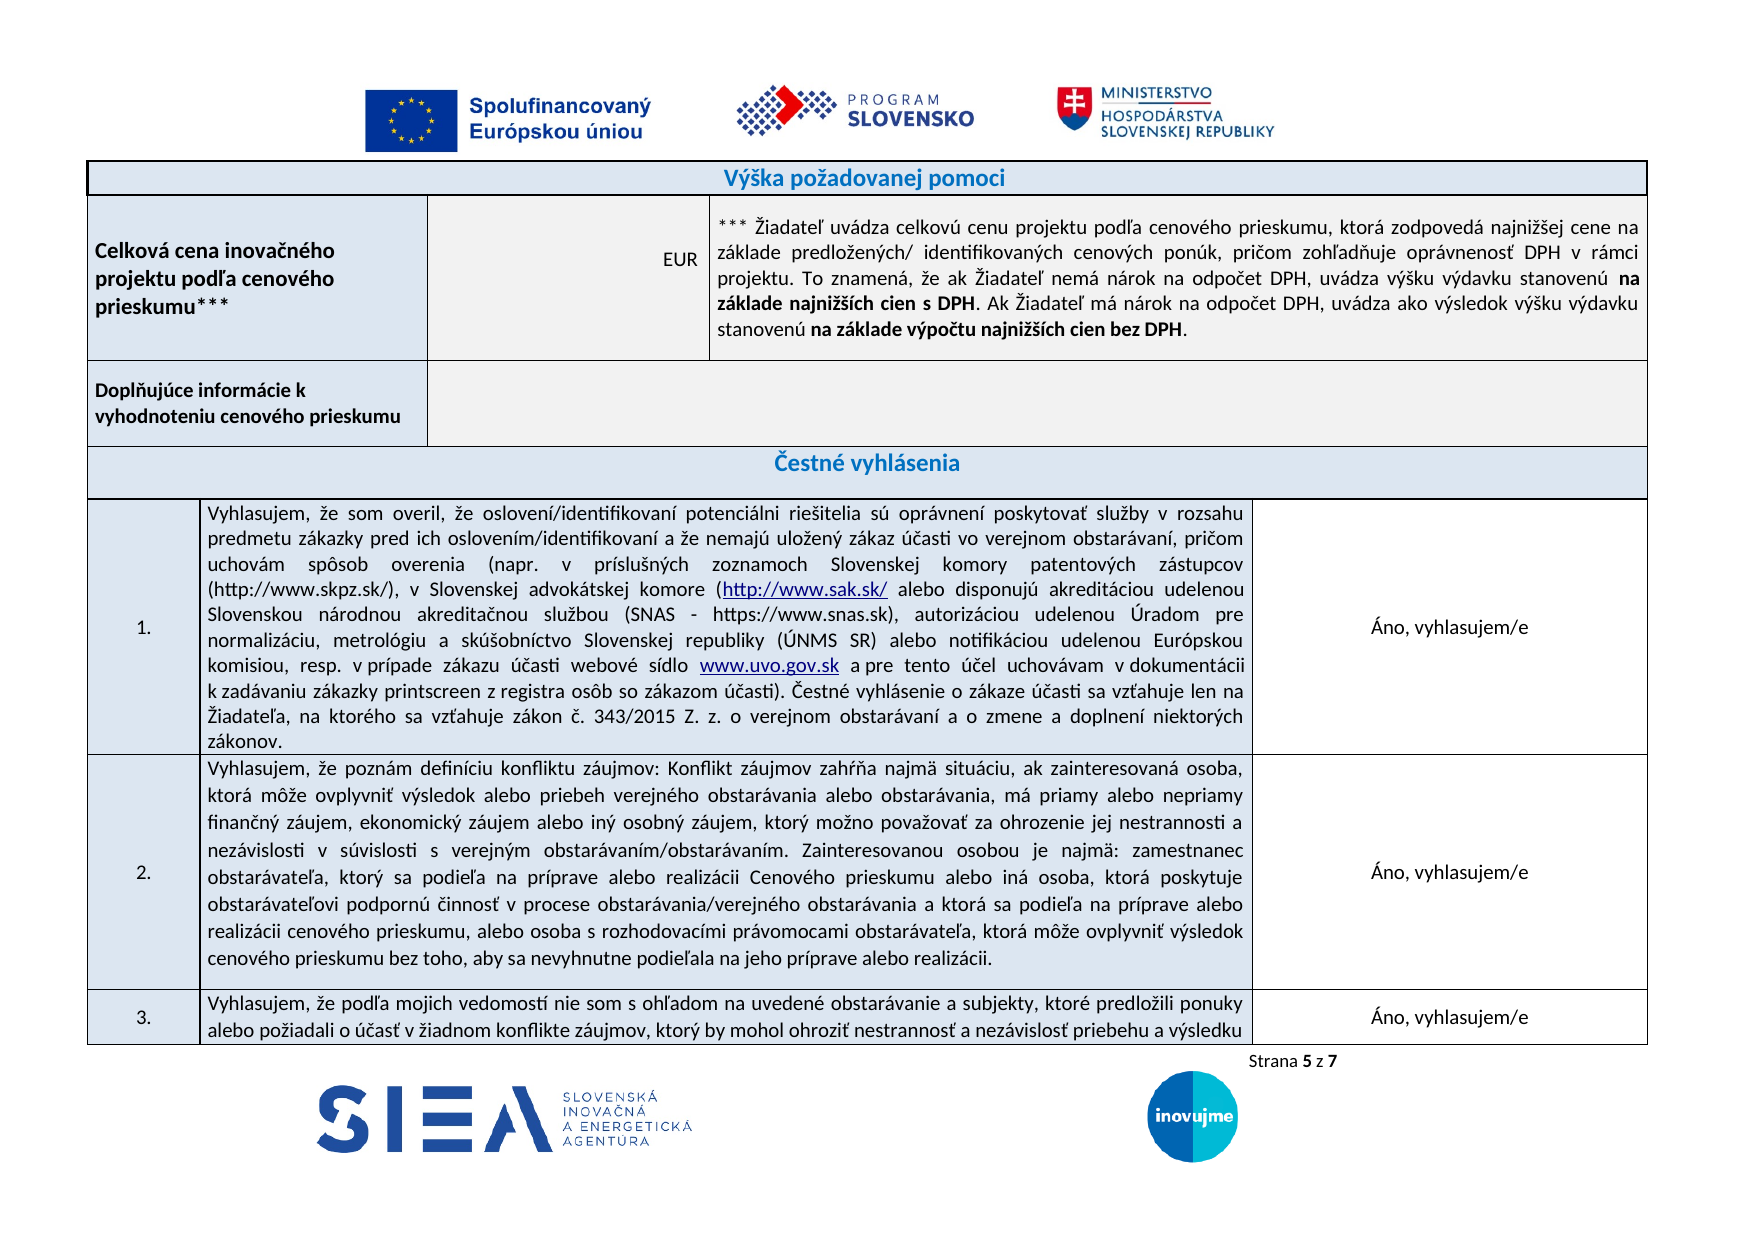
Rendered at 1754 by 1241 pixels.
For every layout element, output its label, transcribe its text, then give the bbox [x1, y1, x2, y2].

table_cell *** Žiadateľ uvádza celkovú cenu projektu podľa cenového prieskumu, ktorá zodpovedá najnižšej cene na základe predložených/ identifikovaných cenových ponúk, pričom zohľadňuje oprávnenosť DPH v rámci projektu. To znamená, že ak Žiadateľ nemá nárok na odpočet DPH, uvádza výšku výdavku stanovenú na základe najnižších cien s DPH. Ak Žiadateľ má nárok na odpočet DPH, uvádza ako výsledok výšku výdavku stanovenú na základe výpočtu najnižších cien bez DPH. [710, 196, 1647, 360]
table_cell 3. [88, 990, 199, 1044]
table_cell EUR [428, 196, 709, 360]
table_cell Celková cena inovačného projektu podľa cenového prieskumu*** [88, 196, 427, 360]
table_cell Vyhlasujem, že podľa mojich vedomostí nie som s ohľadom na uvedené obstarávanie a subjekty, ktoré predložili ponuky alebo požiadali o účasť v žiadnom konflikte záujmov, ktorý by mohol ohroziť nestrannosť a nezávislosť priebehu a výsledku [201, 990, 1252, 1044]
table_cell [1648, 498, 1653, 754]
table_cell [1648, 194, 1653, 360]
table_cell [1648, 989, 1653, 1044]
table_cell [428, 361, 1647, 446]
table_cell [1648, 754, 1653, 989]
table_cell [1648, 446, 1653, 498]
table_cell Výška požadovanej pomoci [89, 162, 1646, 194]
table_cell Áno, vyhlasujem/e [1253, 500, 1647, 754]
table_cell Vyhlasujem, že som overil, že oslovení/identifikovaní potenciálni riešitelia sú oprávnení poskytovať služby v rozsahu predmetu zákazky pred ich oslovením/identifikovaní a že nemajú uložený zákaz účasti vo verejnom obstarávaní, pričom uchovám spôsob overenia (napr. v príslušných zoznamoch Slovenskej komory patentových zástupcov (http://www.skpz.sk/), v Slovenskej advokátskej komore (http://www.sak.sk/ alebo disponujú akreditáciou udelenou Slovenskou národnou akreditačnou službou (SNAS - https://www.snas.sk), autorizáciou udelenou Úradom pre normalizáciu, metrológiu a skúšobníctvo Slovenskej republiky (ÚNMS SR) alebo notifikáciou udelenou Európskou komisiou, resp. v prípade zákazu účasti webové sídlo www.uvo.gov.sk a pre tento účel uchovávam v dokumentácii k zadávaniu zákazky printscreen z registra osôb so zákazom účasti). Čestné vyhlásenie o zákaze účasti sa vzťahuje len na Žiadateľa, na ktorého sa vzťahuje zákon č. 343/2015 Z. z. o verejnom obstarávaní a o zmene a doplnení niektorých zákonov. [201, 500, 1252, 754]
table_cell 2. [88, 755, 199, 989]
table_cell Áno, vyhlasujem/e [1253, 990, 1647, 1044]
table_cell Vyhlasujem, že poznám definíciu konfliktu záujmov: Konflikt záujmov zahŕňa najmä situáciu, ak zainteresovaná osoba, ktorá môže ovplyvniť výsledok alebo priebeh verejného obstarávania alebo obstarávania, má priamy alebo nepriamy finančný záujem, ekonomický záujem alebo iný osobný záujem, ktorý možno považovať za ohrozenie jej nestrannosti a nezávislosti v súvislosti s verejným obstarávaním/obstarávaním. Zainteresovanou osobou je najmä: zamestnanec obstarávateľa, ktorý sa podieľa na príprave alebo realizácii Cenového prieskumu alebo iná osoba, ktorá poskytuje obstarávateľovi podpornú činnosť v procese obstarávania/verejného obstarávania a ktorá sa podieľa na príprave alebo realizácii cenového prieskumu, alebo osoba s rozhodovacími právomocami obstarávateľa, ktorá môže ovplyvniť výsledok cenového prieskumu bez toho, aby sa nevyhnutne podieľala na jeho príprave alebo realizácii. [201, 755, 1252, 989]
table_cell [1648, 360, 1653, 446]
table_cell Doplňujúce informácie k vyhodnoteniu cenového prieskumu [88, 361, 427, 446]
table_cell Áno, vyhlasujem/e [1253, 755, 1647, 989]
table_cell [1648, 160, 1653, 194]
table_cell Čestné vyhlásenia [88, 447, 1647, 498]
table_cell 1. [88, 500, 199, 754]
